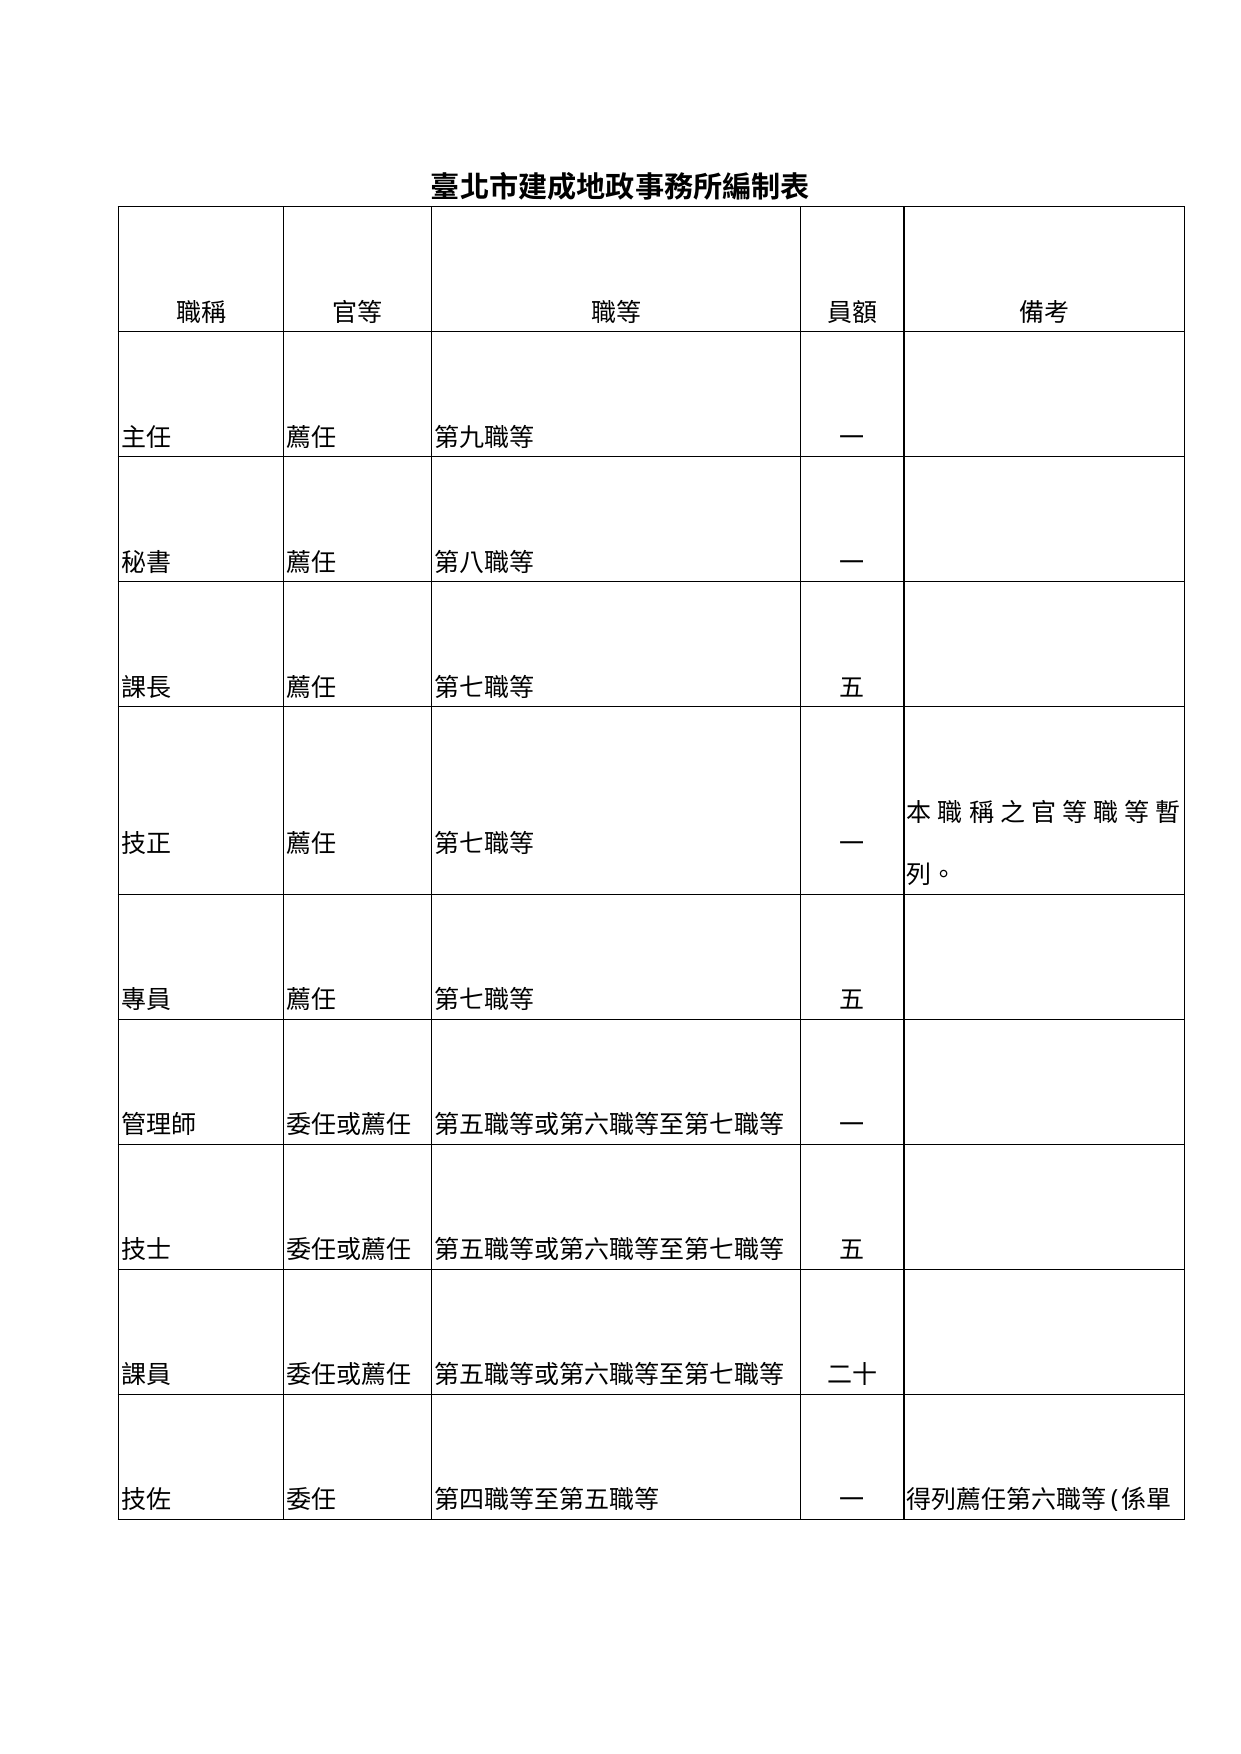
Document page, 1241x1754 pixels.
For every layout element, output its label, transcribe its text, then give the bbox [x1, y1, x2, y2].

table_cell 第九職等 [432, 332, 800, 456]
table_cell [905, 1270, 1184, 1393]
table_cell [905, 582, 1184, 706]
table_cell 課員 [119, 1270, 283, 1393]
table_cell 第五職等或第六職等至第七職等 [432, 1020, 800, 1143]
table_header 官等 [284, 207, 431, 331]
table_cell 第七職等 [432, 895, 800, 1018]
table_cell 第五職等或第六職等至第七職等 [432, 1145, 800, 1268]
table_cell 一 [801, 1395, 903, 1518]
table_cell 主任 [119, 332, 283, 456]
table_cell 得列薦任第六職等(係單 [905, 1395, 1184, 1518]
table_cell 五 [801, 895, 903, 1018]
table_header 備考 [905, 207, 1184, 331]
table_cell 第五職等或第六職等至第七職等 [432, 1270, 800, 1393]
table_cell 課長 [119, 582, 283, 706]
table_cell 委任或薦任 [284, 1270, 431, 1393]
table_cell 一 [801, 332, 903, 456]
table_cell 薦任 [284, 332, 431, 456]
table_cell 秘書 [119, 457, 283, 581]
table_cell [905, 895, 1184, 1018]
table_cell 技佐 [119, 1395, 283, 1518]
table_header 職等 [432, 207, 800, 331]
table_cell 本職稱之官等職等暫列。 [905, 707, 1184, 893]
table_cell 管理師 [119, 1020, 283, 1143]
table_header 職稱 [119, 207, 283, 331]
table_cell 委任 [284, 1395, 431, 1518]
table_cell 薦任 [284, 457, 431, 581]
table_cell 第八職等 [432, 457, 800, 581]
table_cell 第七職等 [432, 707, 800, 893]
table_cell [905, 1020, 1184, 1143]
table_cell 第七職等 [432, 582, 800, 706]
table_cell 委任或薦任 [284, 1145, 431, 1268]
table_cell 技正 [119, 707, 283, 893]
table_cell [905, 332, 1184, 456]
table_cell [905, 457, 1184, 581]
table_cell 一 [801, 707, 903, 893]
table_cell [905, 1145, 1184, 1268]
table_cell 專員 [119, 895, 283, 1018]
table_cell 一 [801, 457, 903, 581]
table_cell 五 [801, 582, 903, 706]
table_cell 薦任 [284, 895, 431, 1018]
table_cell 一 [801, 1020, 903, 1143]
table_cell 第四職等至第五職等 [432, 1395, 800, 1518]
table_cell 薦任 [284, 707, 431, 893]
table_cell 五 [801, 1145, 903, 1268]
table_cell 二十 [801, 1270, 903, 1393]
table_header 員額 [801, 207, 903, 331]
table_cell 技士 [119, 1145, 283, 1268]
text 臺北市建成地政事務所編制表 [118, 143, 1122, 206]
table_cell 薦任 [284, 582, 431, 706]
table_cell 委任或薦任 [284, 1020, 431, 1143]
